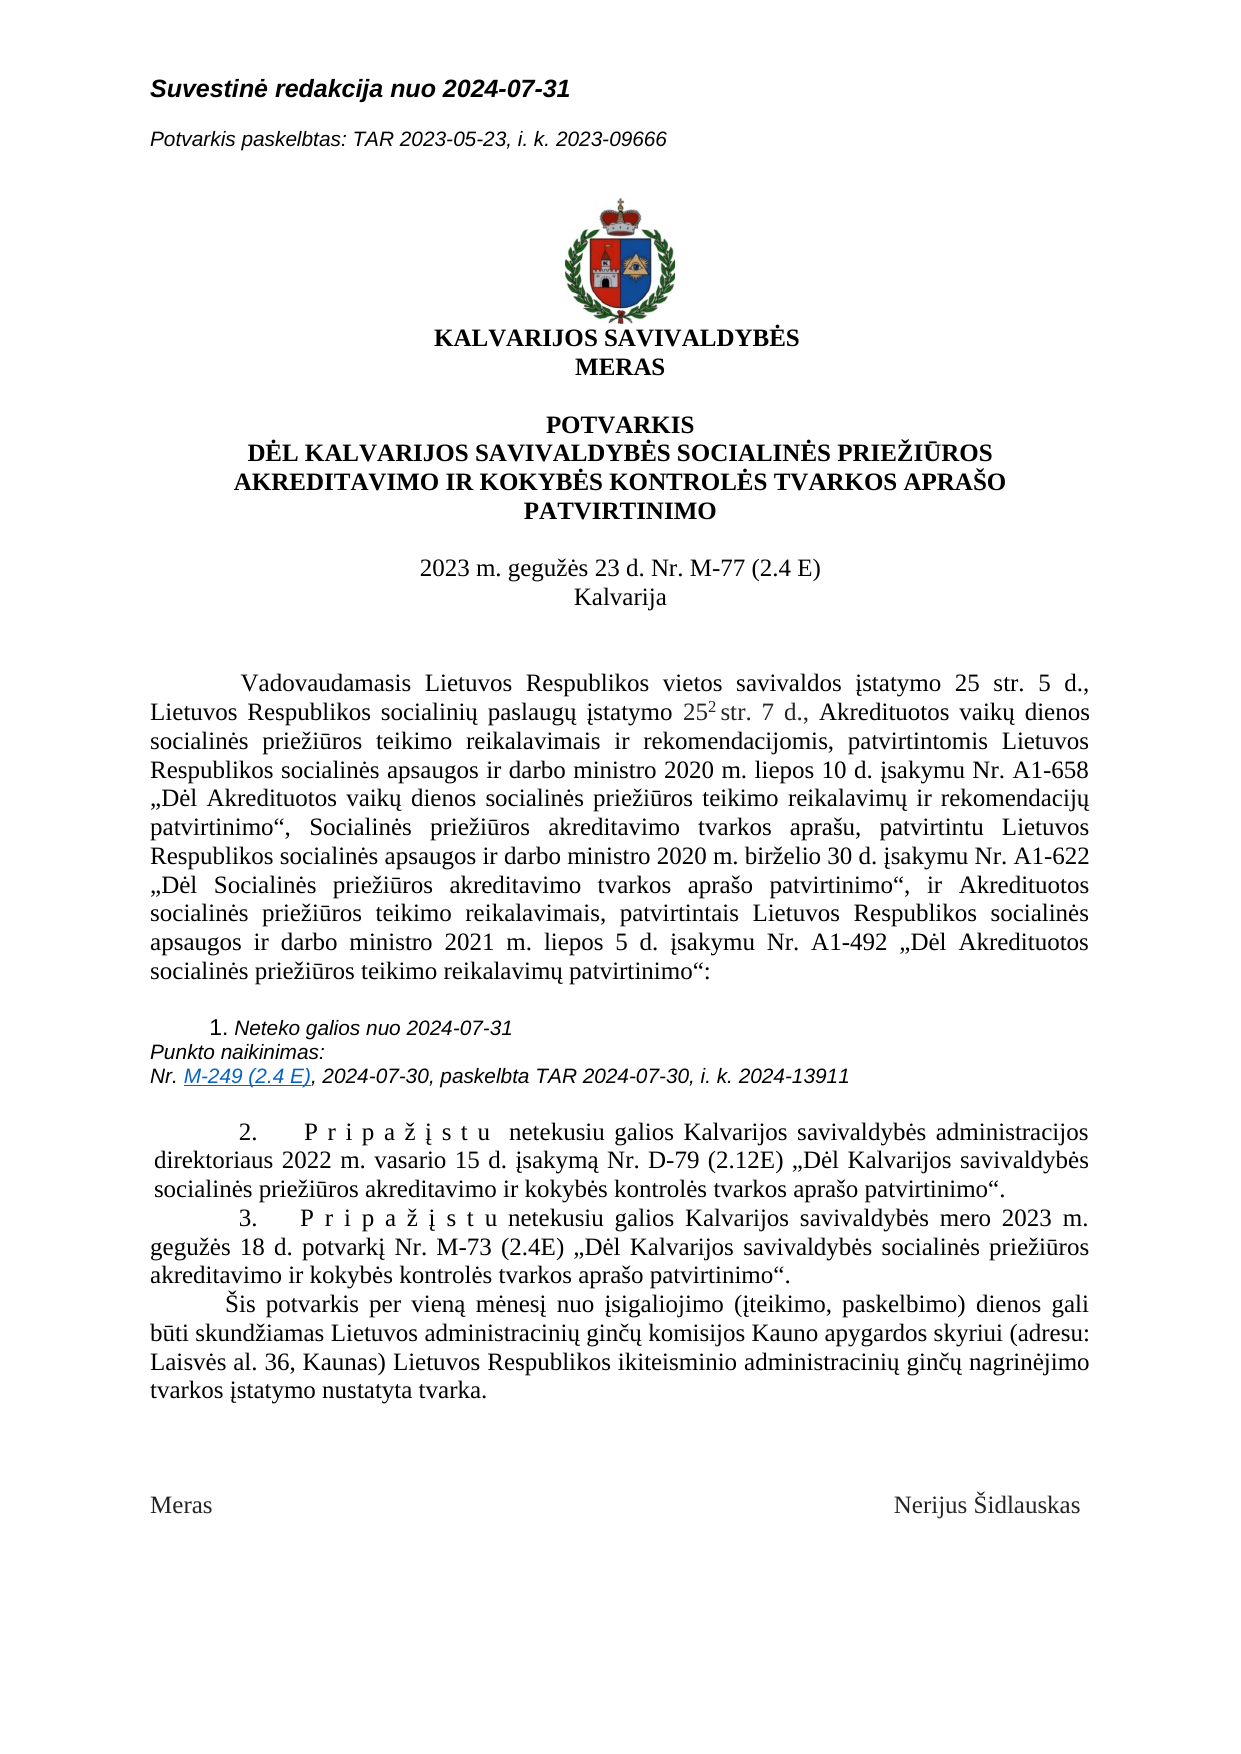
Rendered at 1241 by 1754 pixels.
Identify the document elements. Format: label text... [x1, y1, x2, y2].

text POTVARKIS [150, 410, 1090, 438]
text Nr. M-249 (2.4 E), 2024-07-30, paskelbta TAR 2024-07-30, i. k. 2024-13911 [150, 1064, 1090, 1088]
text Punkto naikinimas: [150, 1040, 1090, 1064]
text Vadovaudamasis Lietuvos Respublikos vietos savivaldos įstatymo 25 str. 5 d., Lietuvos Respublikos socialinių paslaugų įstatymo 252 str. 7 d., Akredituotos vaikų dienos socialinės priežiūros teikimo reikalavimais ir rekomendacijomis, patvirtintomis Lietuvos Respublikos socialinės apsaugos ir darbo ministro 2020 m. liepos 10 d. įsakymu Nr. A1-658 „Dėl Akredituotos vaikų dienos socialinės priežiūros teikimo reikalavimų ir rekomendacijų patvirtinimo“, Socialinės priežiūros akreditavimo tvarkos aprašu, patvirtintu Lietuvos Respublikos socialinės apsaugos ir darbo ministro 2020 m. birželio 30 d. įsakymu Nr. A1-622 „Dėl Socialinės priežiūros akreditavimo tvarkos aprašo patvirtinimo“, ir Akredituotos socialinės priežiūros teikimo reikalavimais, patvirtintais Lietuvos Respublikos socialinės apsaugos ir darbo ministro 2021 m. liepos 5 d. įsakymu Nr. A1-492 „Dėl Akredituotos socialinės priežiūros teikimo reikalavimų patvirtinimo“: [150, 668, 1090, 985]
text KALVARIJOS SAVIVALDYBĖS [150, 323, 1090, 352]
text 2023 m. gegužės 23 d. Nr. M-77 (2.4 E) [150, 553, 1090, 582]
text Potvarkis paskelbtas: TAR 2023-05-23, i. k. 2023-09666 [150, 127, 1090, 151]
text 1. Neteko galios nuo 2024-07-31 [150, 1013, 1090, 1040]
text DĖL KALVARIJOS SAVIVALDYBĖS SOCIALINĖS PRIEŽIŪROS AKREDITAVIMO IR KOKYBĖS KONTROLĖS TVARKOS APRAŠO PATVIRTINIMO [150, 438, 1090, 525]
text Suvestinė redakcija nuo 2024-07-31 [150, 74, 1090, 103]
text 2. P r i p a ž į s t u netekusiu galios Kalvarijos savivaldybės administracijos direktoriaus 2022 m. vasario 15 d. įsakymą Nr. D-79 (2.12E) „Dėl Kalvarijos savivaldybės socialinės priežiūros akreditavimo ir kokybės kontrolės tvarkos aprašo patvirtinimo“. [154, 1117, 1090, 1203]
text 3. P r i p a ž į s t u netekusiu galios Kalvarijos savivaldybės mero 2023 m. gegužės 18 d. potvarkį Nr. M-73 (2.4E) „Dėl Kalvarijos savivaldybės socialinės priežiūros akreditavimo ir kokybės kontrolės tvarkos aprašo patvirtinimo“. [150, 1203, 1090, 1289]
text Kalvarija [150, 582, 1090, 611]
text MERAS [150, 352, 1090, 381]
text Šis potvarkis per vieną mėnesį nuo įsigaliojimo (įteikimo, paskelbimo) dienos gali būti skundžiamas Lietuvos administracinių ginčų komisijos Kauno apygardos skyriui (adresu: Laisvės al. 36, Kaunas) Lietuvos Respublikos ikiteisminio administracinių ginčų nagrinėjimo tvarkos įstatymo nustatyta tvarka. [150, 1289, 1090, 1404]
text Meras Nerijus Šidlauskas [150, 1490, 1090, 1519]
